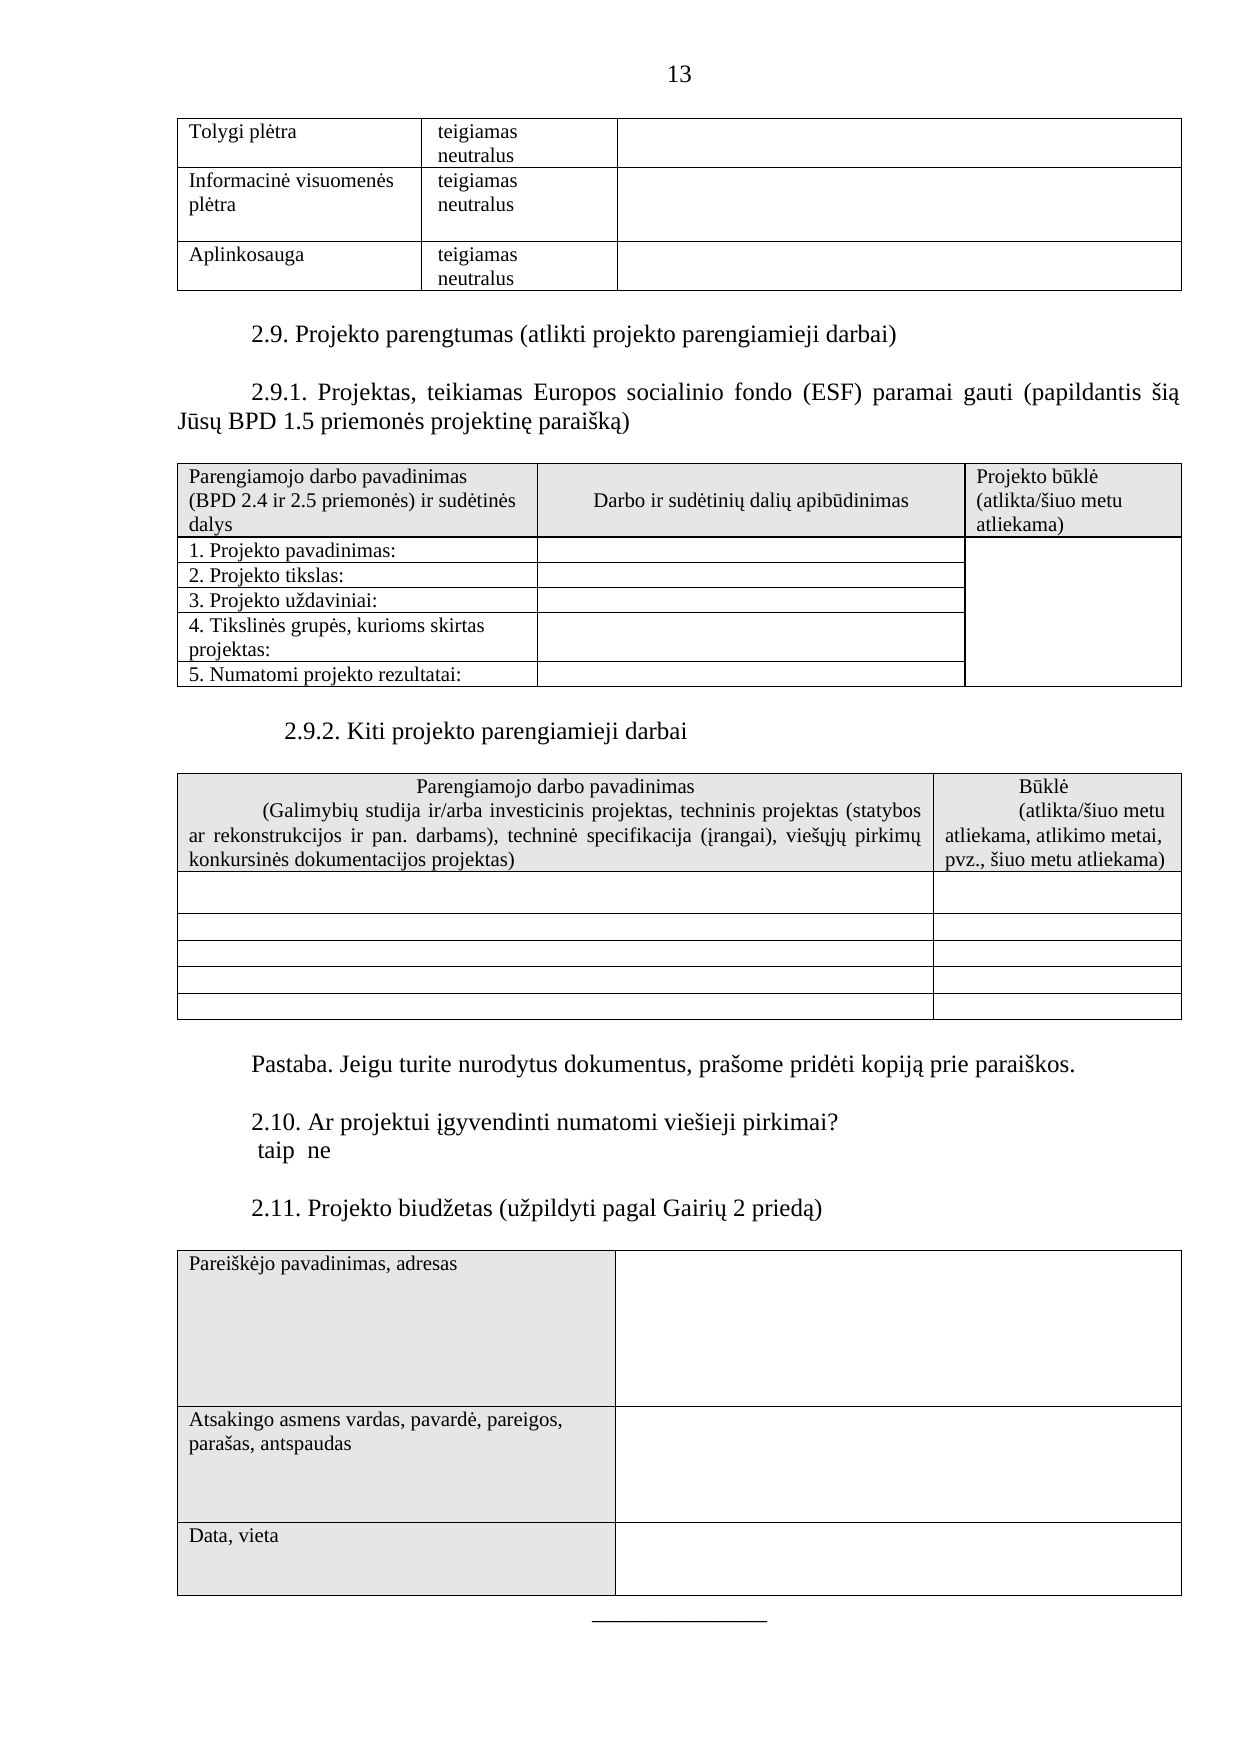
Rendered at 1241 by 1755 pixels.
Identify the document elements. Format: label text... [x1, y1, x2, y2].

table_header Parengiamojo darbo pavadinimas (BPD 2.4 ir 2.5 priemonės) ir sudėtinės dalys [178, 464, 537, 536]
text Pastaba. Jeigu turite nurodytus dokumentus, prašome pridėti kopiją prie paraiškos. [177, 1049, 1181, 1078]
table_cell Atsakingo asmens vardas, pavardė, pareigos, parašas, antspaudas [178, 1407, 615, 1522]
table_cell [934, 994, 1181, 1019]
table_header Darbo ir sudėtinių dalių apibūdinimas [538, 464, 964, 536]
table_cell [966, 538, 1181, 686]
table_cell [934, 941, 1181, 966]
table_cell [178, 941, 933, 966]
table_cell [538, 588, 964, 612]
table_cell 3. Projekto uždaviniai: [178, 588, 537, 612]
table_cell 4. Tikslinės grupės, kurioms skirtas projektas: [178, 613, 537, 661]
table_cell 1. Projekto pavadinimas: [178, 538, 537, 562]
table_cell [618, 242, 1181, 290]
table_cell Data, vieta [178, 1523, 615, 1595]
table_cell [934, 914, 1181, 939]
table_cell 5. Numatomi projekto rezultatai: [178, 662, 537, 686]
table_cell Informacinė visuomenės plėtra [178, 168, 421, 241]
text 2.10. Ar projektui įgyvendinti numatomi viešieji pirkimai? [177, 1107, 1181, 1135]
table_cell [538, 538, 964, 562]
table_cell [618, 119, 1181, 167]
text 2.11. Projekto biudžetas (užpildyti pagal Gairių 2 priedą) [177, 1193, 1181, 1222]
table_cell [616, 1523, 1181, 1595]
table_cell [178, 967, 933, 993]
table_cell [538, 662, 964, 686]
table_cell [934, 967, 1181, 993]
table_cell 2. Projekto tikslas: [178, 563, 537, 587]
table_header [616, 1251, 1181, 1406]
table_cell [616, 1407, 1181, 1522]
table_header Parengiamojo darbo pavadinimas (Galimybių studija ir/arba investicinis projektas, techninis projektas (statybos ar rekonstrukcijos ir pan. darbams), techninė specifikacija (įrangai), viešųjų pirkimų konkursinės dokumentacijos projektas) [178, 774, 933, 871]
table_cell [538, 563, 964, 587]
text 2.9.1. Projektas, teikiamas Europos socialinio fondo (ESF) paramai gauti (papildantis šią Jūsų BPD 1.5 priemonės projektinę paraišką) [177, 377, 1181, 434]
text ______________ [177, 1596, 1181, 1625]
table_header Pareiškėjo pavadinimas, adresas [178, 1251, 615, 1406]
table_header Projekto būklė (atlikta/šiuo metu atliekama) [966, 464, 1181, 536]
text 2.9. Projekto parengtumas (atlikti projekto parengiamieji darbai) [177, 319, 1181, 348]
table_cell [538, 613, 964, 661]
table_cell Aplinkosauga [178, 242, 421, 290]
table_cell teigiamas neutralus [422, 242, 617, 290]
table_cell [618, 168, 1181, 241]
table_header Būklė (atlikta/šiuo metu atliekama, atlikimo metai, pvz., šiuo metu atliekama) [934, 774, 1181, 871]
table_cell [178, 994, 933, 1019]
table_cell teigiamas neutralus [422, 168, 617, 241]
text 2.9.2. Kiti projekto parengiamieji darbai [210, 716, 1181, 744]
table_cell Tolygi plėtra [178, 119, 421, 167]
table_cell [178, 872, 933, 913]
table_cell teigiamas neutralus [422, 119, 617, 167]
text taip ne [177, 1135, 1181, 1164]
table_cell [178, 914, 933, 939]
table_cell [934, 872, 1181, 913]
